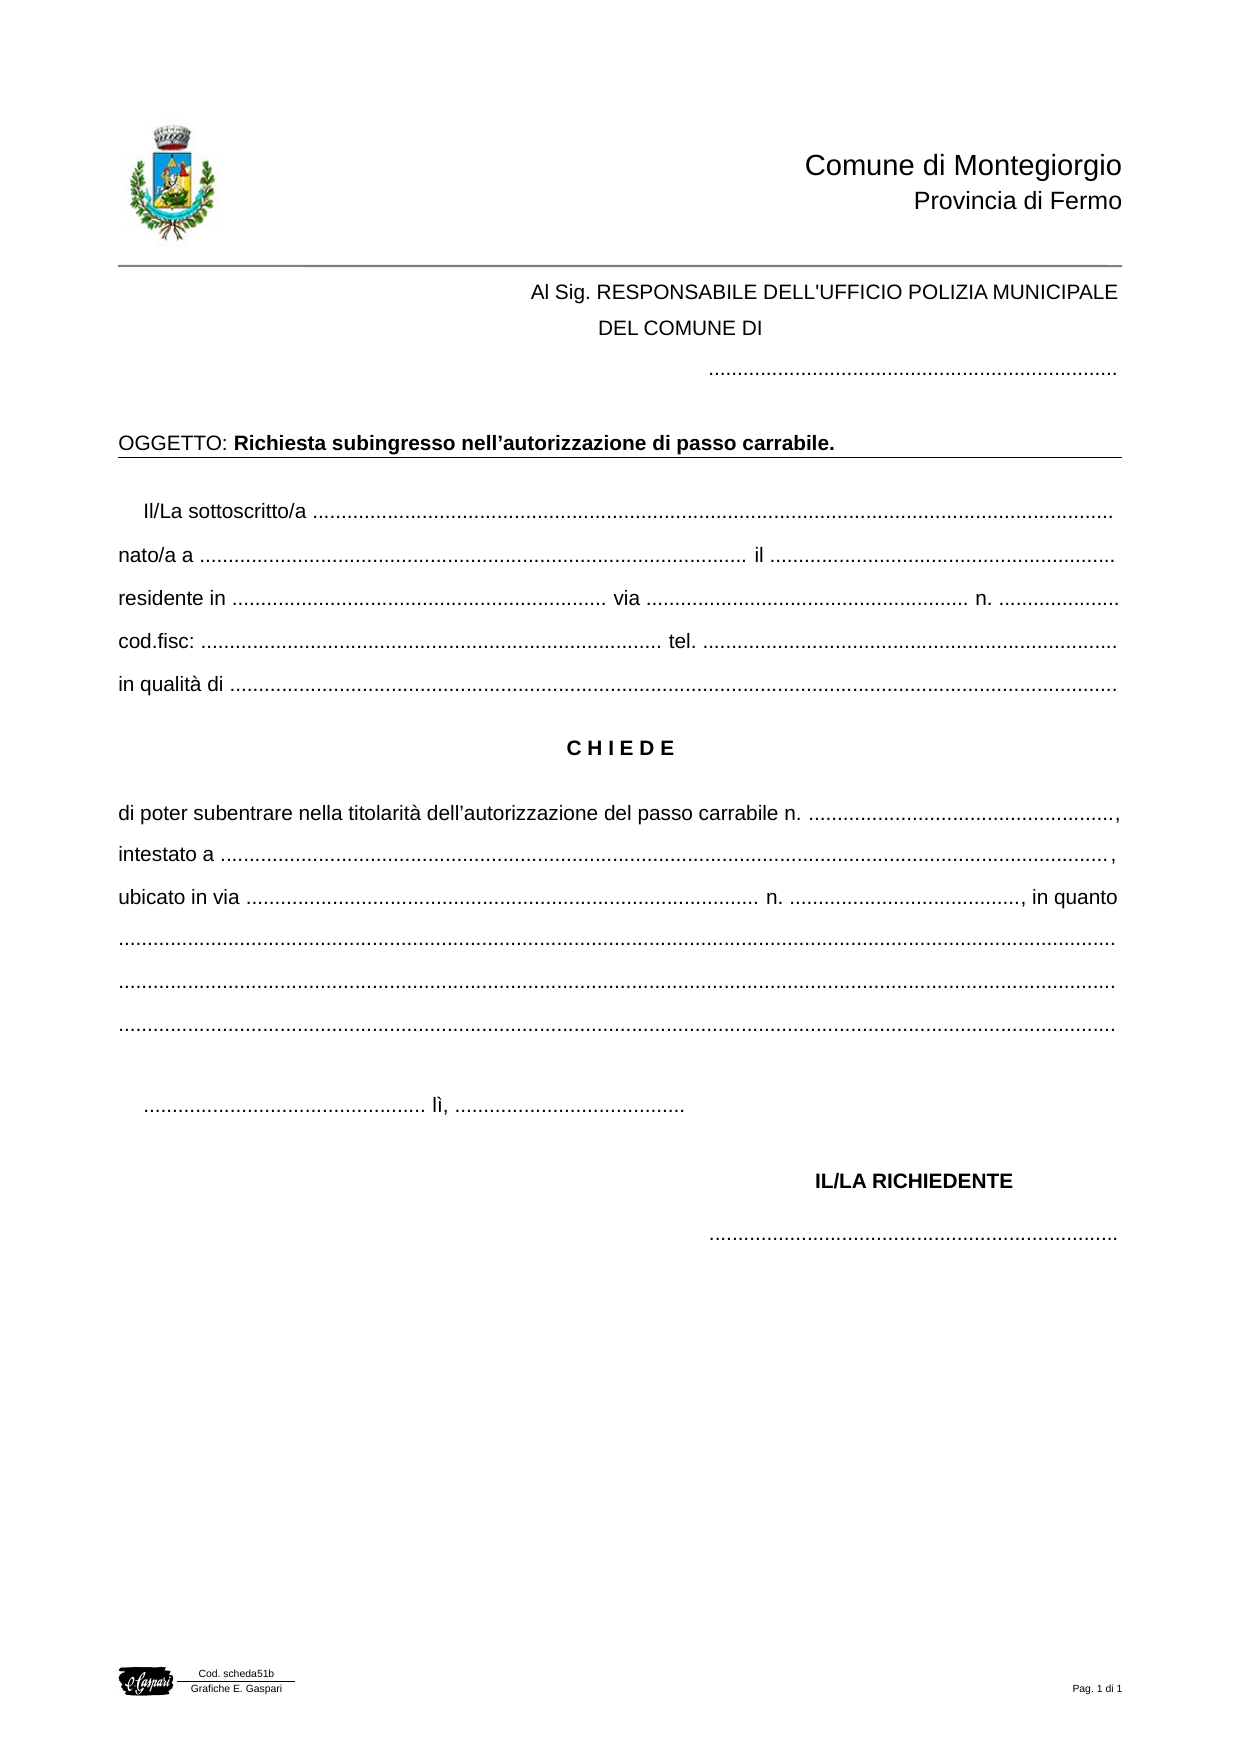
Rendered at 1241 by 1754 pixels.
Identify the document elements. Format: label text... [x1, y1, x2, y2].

text residente in ................................................................. via ........................................................ n. ..................... [118, 582, 1122, 611]
text in qualità di .......................................................................................................................................................... [118, 668, 1122, 697]
text ubicato in via ......................................................................................... n. ........................................, in quanto ............................................................................................................................................................................. [118, 881, 1122, 951]
picture [118, 1666, 174, 1696]
text C H I E D E [118, 736, 1122, 760]
text DEL COMUNE DI [598, 316, 1122, 340]
text Al Sig. RESPONSABILE DELL'UFFICIO POLIZIA MUNICIPALE [531, 280, 1122, 304]
text Provincia di Fermo [224, 186, 1122, 215]
text di poter subentrare nella titolarità dell’autorizzazione del passo carrabile n. ....................................................., intestato a .........................................................................................................................................................., [118, 797, 1122, 867]
text Il/La sottoscritto/a ........................................................................................................................................... [118, 496, 1122, 524]
text ....................................................................... [706, 1217, 1122, 1246]
text ............................................................................................................................................................................. [118, 1008, 1122, 1037]
text ....................................................................... [708, 352, 1122, 381]
picture [122, 117, 224, 248]
text ................................................. lì, ........................................ [143, 1089, 1122, 1117]
text IL/LA RICHIEDENTE [706, 1169, 1122, 1193]
text Comune di Montegiorgio [224, 148, 1122, 181]
text OGGETTO: Richiesta subingresso nell’autorizzazione di passo carrabile. [118, 431, 1122, 457]
text nato/a a ............................................................................................... il ............................................................ [118, 539, 1122, 567]
text ............................................................................................................................................................................. [118, 965, 1122, 994]
text cod.fisc: ................................................................................ tel. ........................................................................ [118, 625, 1122, 654]
